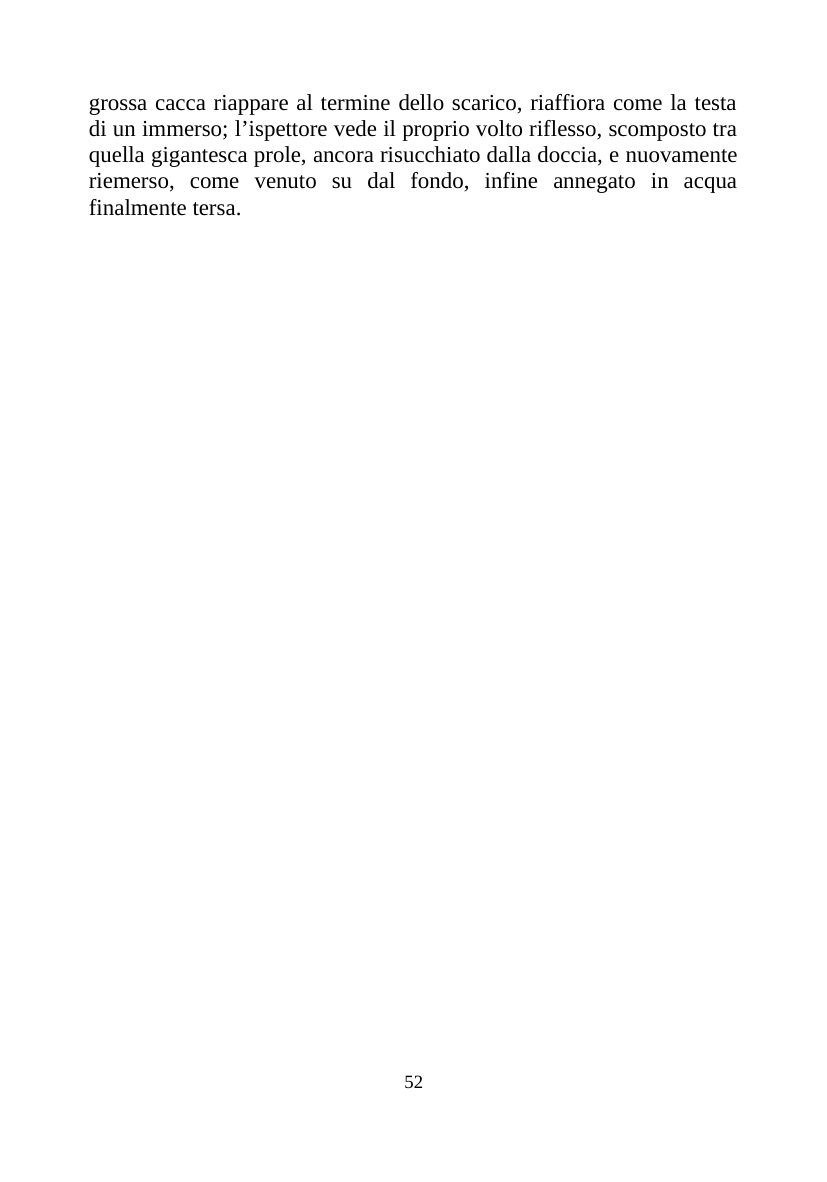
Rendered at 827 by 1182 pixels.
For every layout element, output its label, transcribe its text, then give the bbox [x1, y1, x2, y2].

text grossa cacca riappare al termine dello scarico, riaffiora come la testa di un immerso; l’ispettore vede il proprio volto riflesso, scomposto tra quella gigantesca prole, ancora risucchiato dalla doccia, e nuovamente riemerso, come venuto su dal fondo, infine annegato in acqua finalmente tersa. [89, 88, 738, 220]
